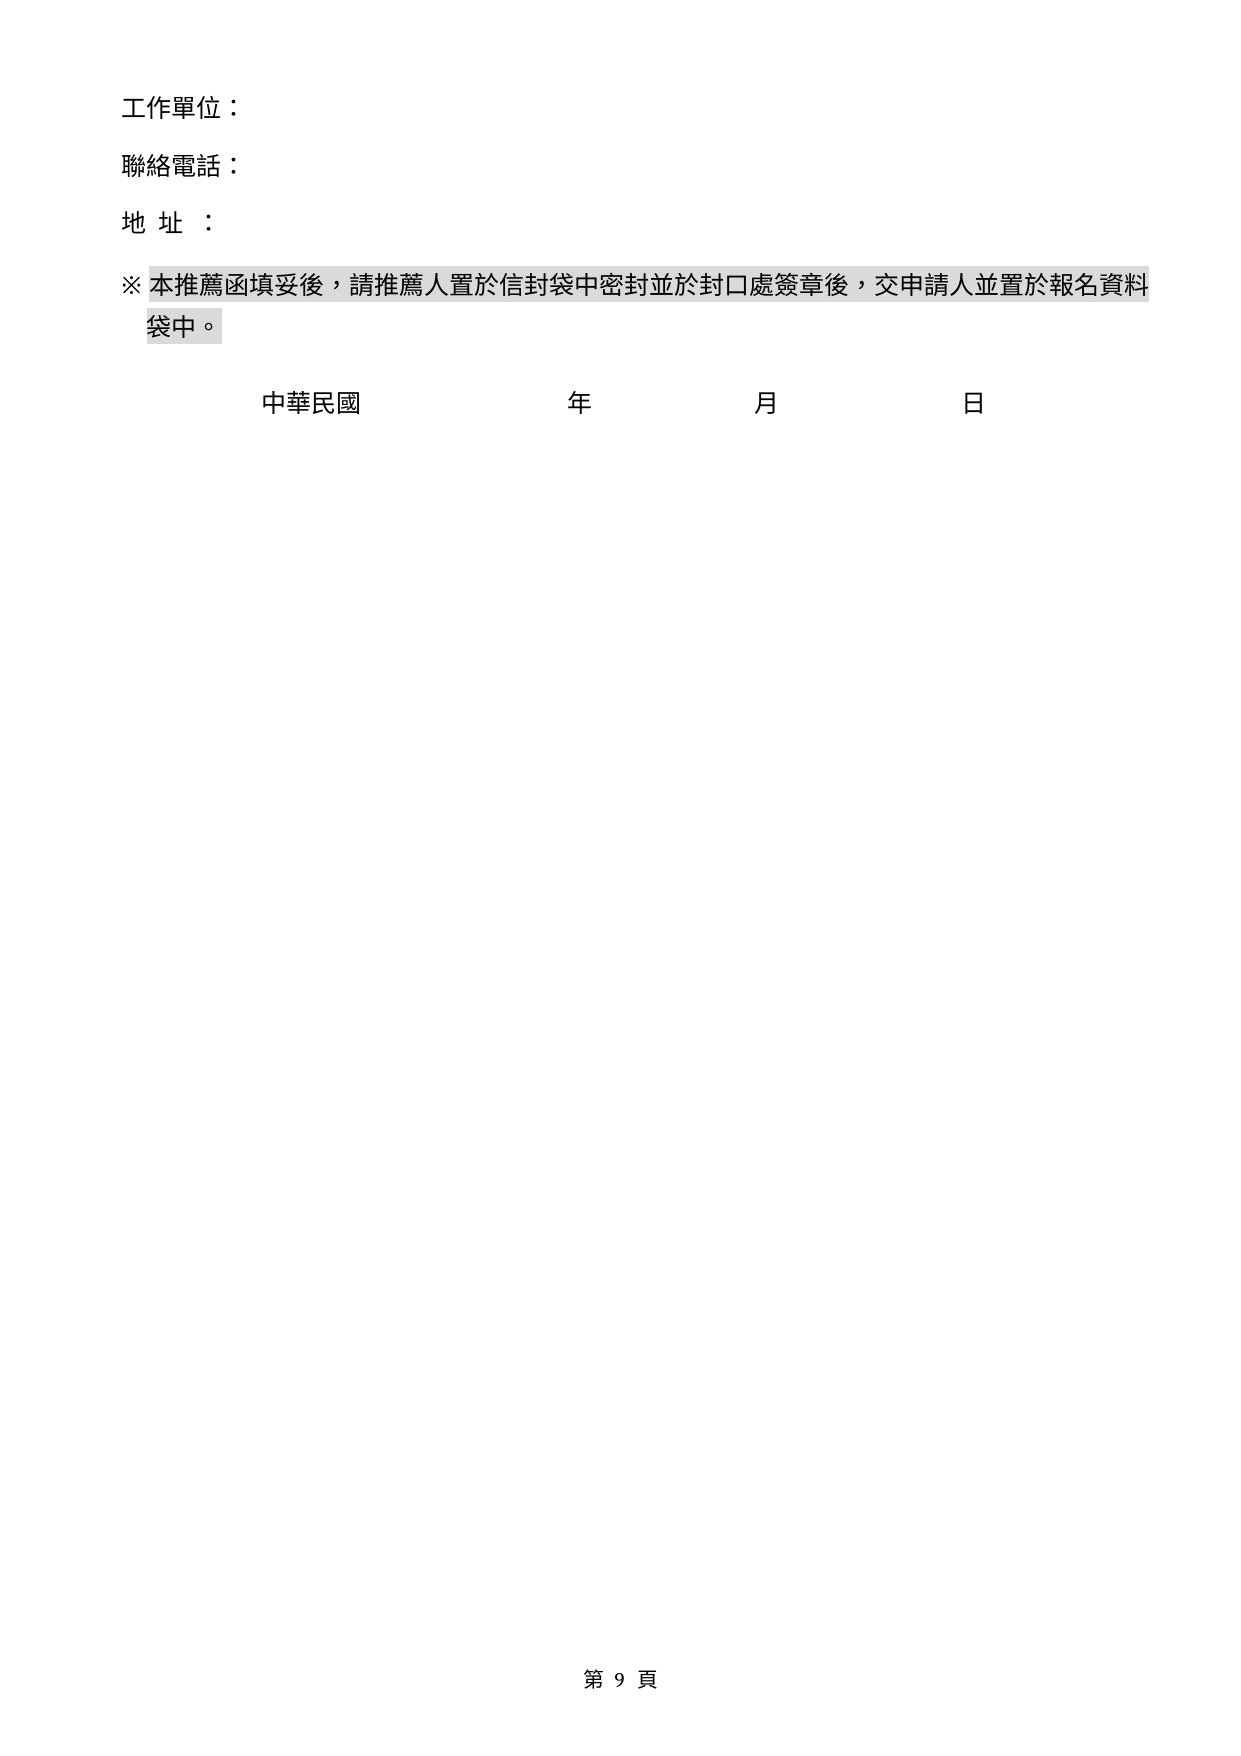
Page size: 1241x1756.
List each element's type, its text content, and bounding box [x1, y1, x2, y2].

text 聯絡電話： [121, 146, 1152, 182]
text 地 址 ： [121, 203, 1152, 240]
text ※ 本推薦函填妥後，請推薦人置於信封袋中密封並於封口處簽章後，交申請人並置於報名資料袋中。 [121, 266, 1152, 344]
text 中華民國 年 月 日 [261, 383, 1164, 419]
text 工作單位： [121, 89, 1152, 125]
